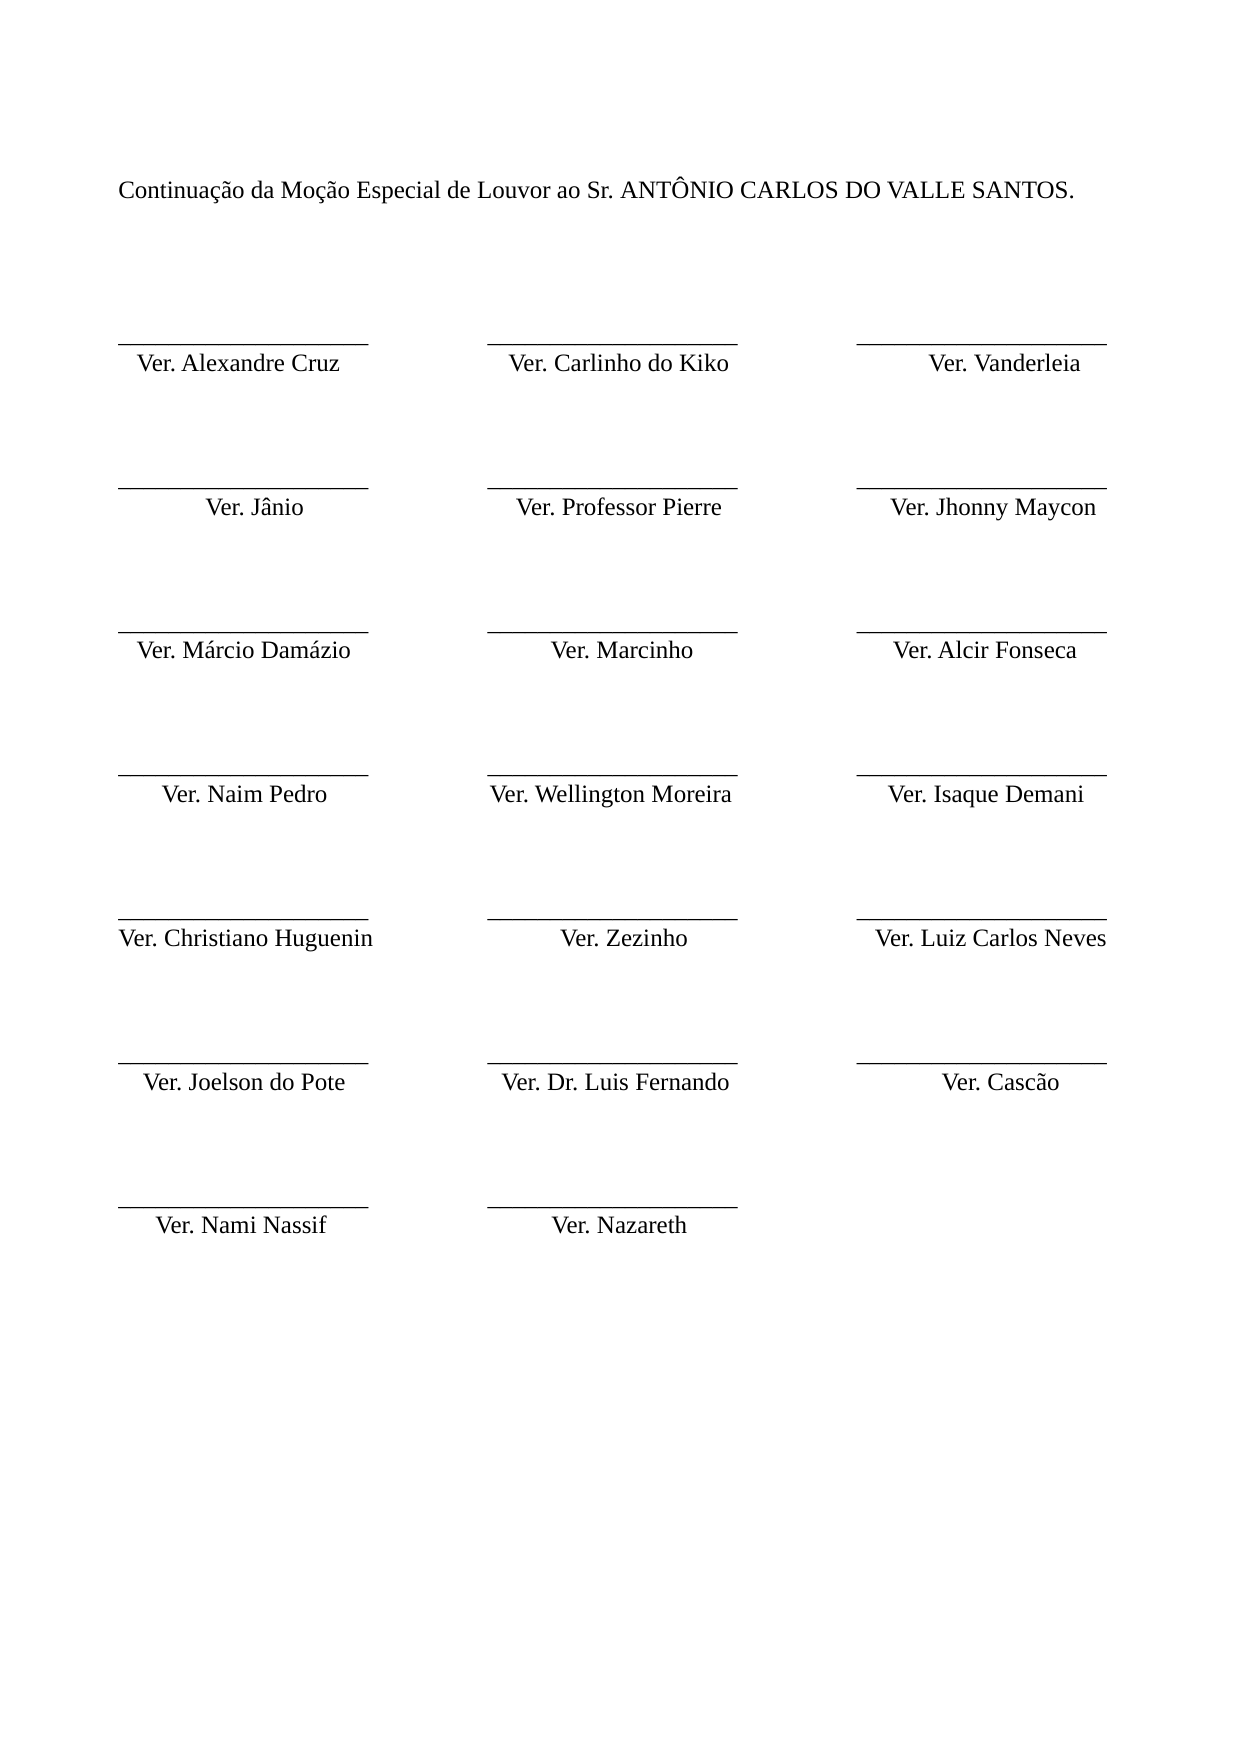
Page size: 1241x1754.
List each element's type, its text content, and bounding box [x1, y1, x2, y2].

text ____________________ ____________________ ____________________ Ver. Alexandre Cruz Ver. Carlinho do Kiko Ver. Vanderleia [118, 319, 1122, 377]
text ____________________ ____________________ ____________________ [118, 463, 1122, 492]
text ____________________ ____________________ ____________________ [118, 1038, 1122, 1067]
text ____________________ ____________________ ____________________ [118, 894, 1122, 923]
text Ver. Naim Pedro Ver. Wellington Moreira Ver. Isaque Demani [118, 779, 1122, 808]
text ____________________ ____________________ ____________________ [118, 751, 1122, 779]
text ____________________ ____________________ ____________________ [118, 607, 1122, 636]
text Ver. Márcio Damázio Ver. Marcinho Ver. Alcir Fonseca [118, 636, 1122, 664]
text Ver. Joelson do Pote Ver. Dr. Luis Fernando Ver. Cascão [118, 1067, 1122, 1096]
text ____________________ ____________________ [118, 1182, 1122, 1211]
text Ver. Jânio Ver. Professor Pierre Ver. Jhonny Maycon [118, 492, 1122, 521]
text Ver. Nami Nassif Ver. Nazareth [118, 1211, 1122, 1239]
text Ver. Christiano Huguenin Ver. Zezinho Ver. Luiz Carlos Neves [118, 923, 1122, 952]
text Continuação da Moção Especial de Louvor ao Sr. ANTÔNIO CARLOS DO VALLE SANTOS. [118, 176, 1122, 204]
